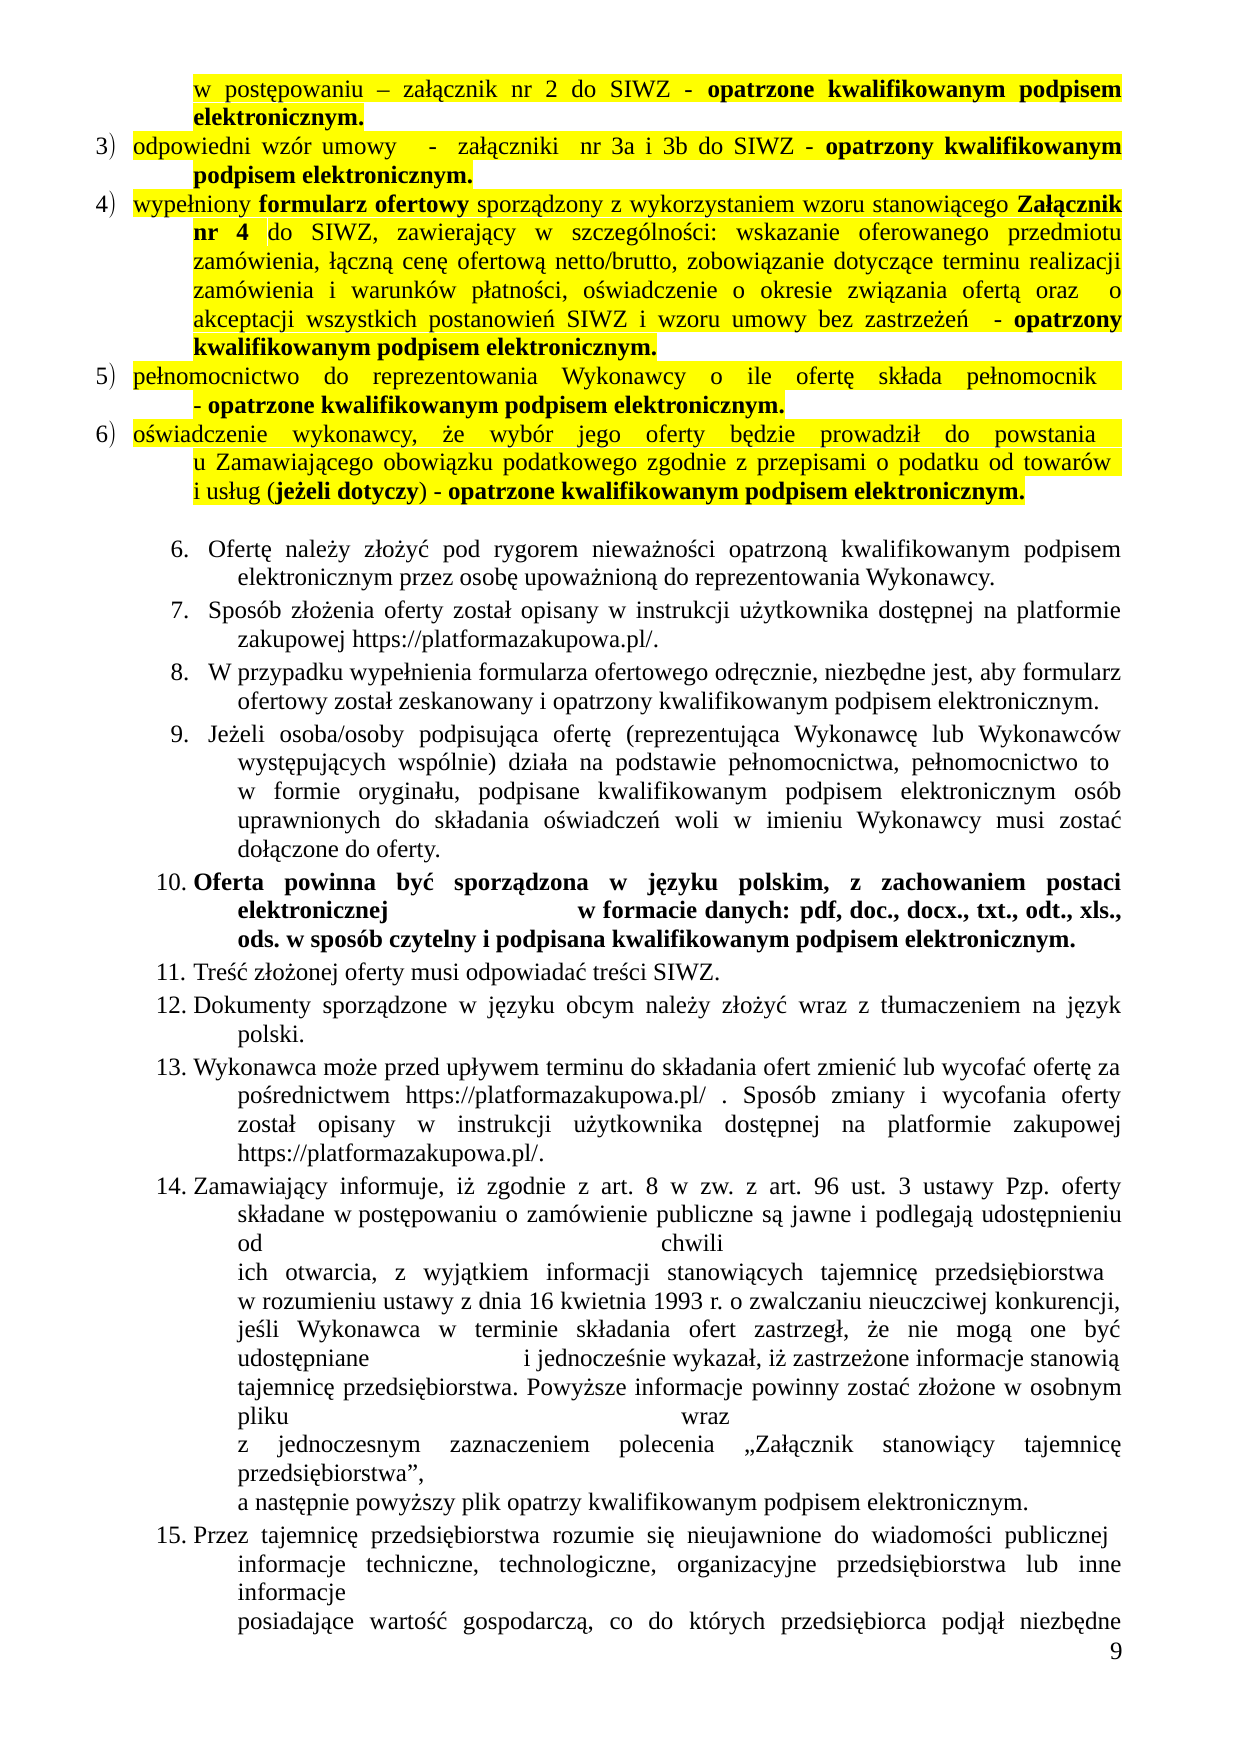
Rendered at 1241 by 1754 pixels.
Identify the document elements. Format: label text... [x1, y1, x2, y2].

list oświadczenie wykonawcy, że wybór jego oferty będzie prowadził do powstania u Zamawiającego obowiązku podatkowego zgodnie z przepisami o podatku od towarów i usług (jeżeli dotyczy) - opatrzone kwalifikowanym podpisem elektronicznym. [95, 419, 1122, 505]
list w postępowaniu – załącznik nr 2 do SIWZ - opatrzone kwalifikowanym podpisem elektronicznym. [95, 74, 1122, 131]
list Ofertę należy złożyć pod rygorem nieważności opatrzoną kwalifikowanym podpisem elektronicznym przez osobę upoważnioną do reprezentowania Wykonawcy. [170, 534, 1122, 591]
list W przypadku wypełnienia formularza ofertowego odręcznie, niezbędne jest, aby formularz ofertowy został zeskanowany i opatrzony kwalifikowanym podpisem elektronicznym. [170, 657, 1122, 714]
list Przez tajemnicę przedsiębiorstwa rozumie się nieujawnione do wiadomości publicznej informacje techniczne, technologiczne, organizacyjne przedsiębiorstwa lub inne informacje posiadające wartość gospodarczą, co do których przedsiębiorca podjął niezbędne [156, 1520, 1122, 1635]
list Wykonawca może przed upływem terminu do składania ofert zmienić lub wycofać ofertę za pośrednictwem https://platformazakupowa.pl/ . Sposób zmiany i wycofania oferty został opisany w instrukcji użytkownika dostępnej na platformie zakupowej https://platformazakupowa.pl/. [156, 1052, 1122, 1167]
list pełnomocnictwo do reprezentowania Wykonawcy o ile ofertę składa pełnomocnik - opatrzone kwalifikowanym podpisem elektronicznym. [95, 361, 1122, 419]
list Sposób złożenia oferty został opisany w instrukcji użytkownika dostępnej na platformie zakupowej https://platformazakupowa.pl/. [170, 595, 1122, 653]
list Jeżeli osoba/osoby podpisująca ofertę (reprezentująca Wykonawcę lub Wykonawców występujących wspólnie) działa na podstawie pełnomocnictwa, pełnomocnictwo to w formie oryginału, podpisane kwalifikowanym podpisem elektronicznym osób uprawnionych do składania oświadczeń woli w imieniu Wykonawcy musi zostać dołączone do oferty. [170, 719, 1122, 862]
list odpowiedni wzór umowy - załączniki nr 3a i 3b do SIWZ - opatrzony kwalifikowanym podpisem elektronicznym. [95, 131, 1122, 189]
list Treść złożonej oferty musi odpowiadać treści SIWZ. [156, 957, 1122, 986]
list wypełniony formularz ofertowy sporządzony z wykorzystaniem wzoru stanowiącego Załącznik nr 4 do SIWZ, zawierający w szczególności: wskazanie oferowanego przedmiotu zamówienia, łączną cenę ofertową netto/brutto, zobowiązanie dotyczące terminu realizacji zamówienia i warunków płatności, oświadczenie o okresie związania ofertą oraz o akceptacji wszystkich postanowień SIWZ i wzoru umowy bez zastrzeżeń - opatrzony kwalifikowanym podpisem elektronicznym. [95, 189, 1122, 361]
list Oferta powinna być sporządzona w języku polskim, z zachowaniem postaci elektronicznej w formacie danych: pdf, doc., docx., txt., odt., xls., ods. w sposób czytelny i podpisana kwalifikowanym podpisem elektronicznym. [156, 867, 1122, 953]
list Dokumenty sporządzone w języku obcym należy złożyć wraz z tłumaczeniem na język polski. [156, 990, 1122, 1047]
list Zamawiający informuje, iż zgodnie z art. 8 w zw. z art. 96 ust. 3 ustawy Pzp. oferty składane w postępowaniu o zamówienie publiczne są jawne i podlegają udostępnieniu od chwili ich otwarcia, z wyjątkiem informacji stanowiących tajemnicę przedsiębiorstwa w rozumieniu ustawy z dnia 16 kwietnia 1993 r. o zwalczaniu nieuczciwej konkurencji, jeśli Wykonawca w terminie składania ofert zastrzegł, że nie mogą one być udostępniane i jednocześnie wykazał, iż zastrzeżone informacje stanowią tajemnicę przedsiębiorstwa. Powyższe informacje powinny zostać złożone w osobnym pliku wraz z jednoczesnym zaznaczeniem polecenia „Załącznik stanowiący tajemnicę przedsiębiorstwa”, a następnie powyższy plik opatrzy kwalifikowanym podpisem elektronicznym. [156, 1171, 1122, 1516]
